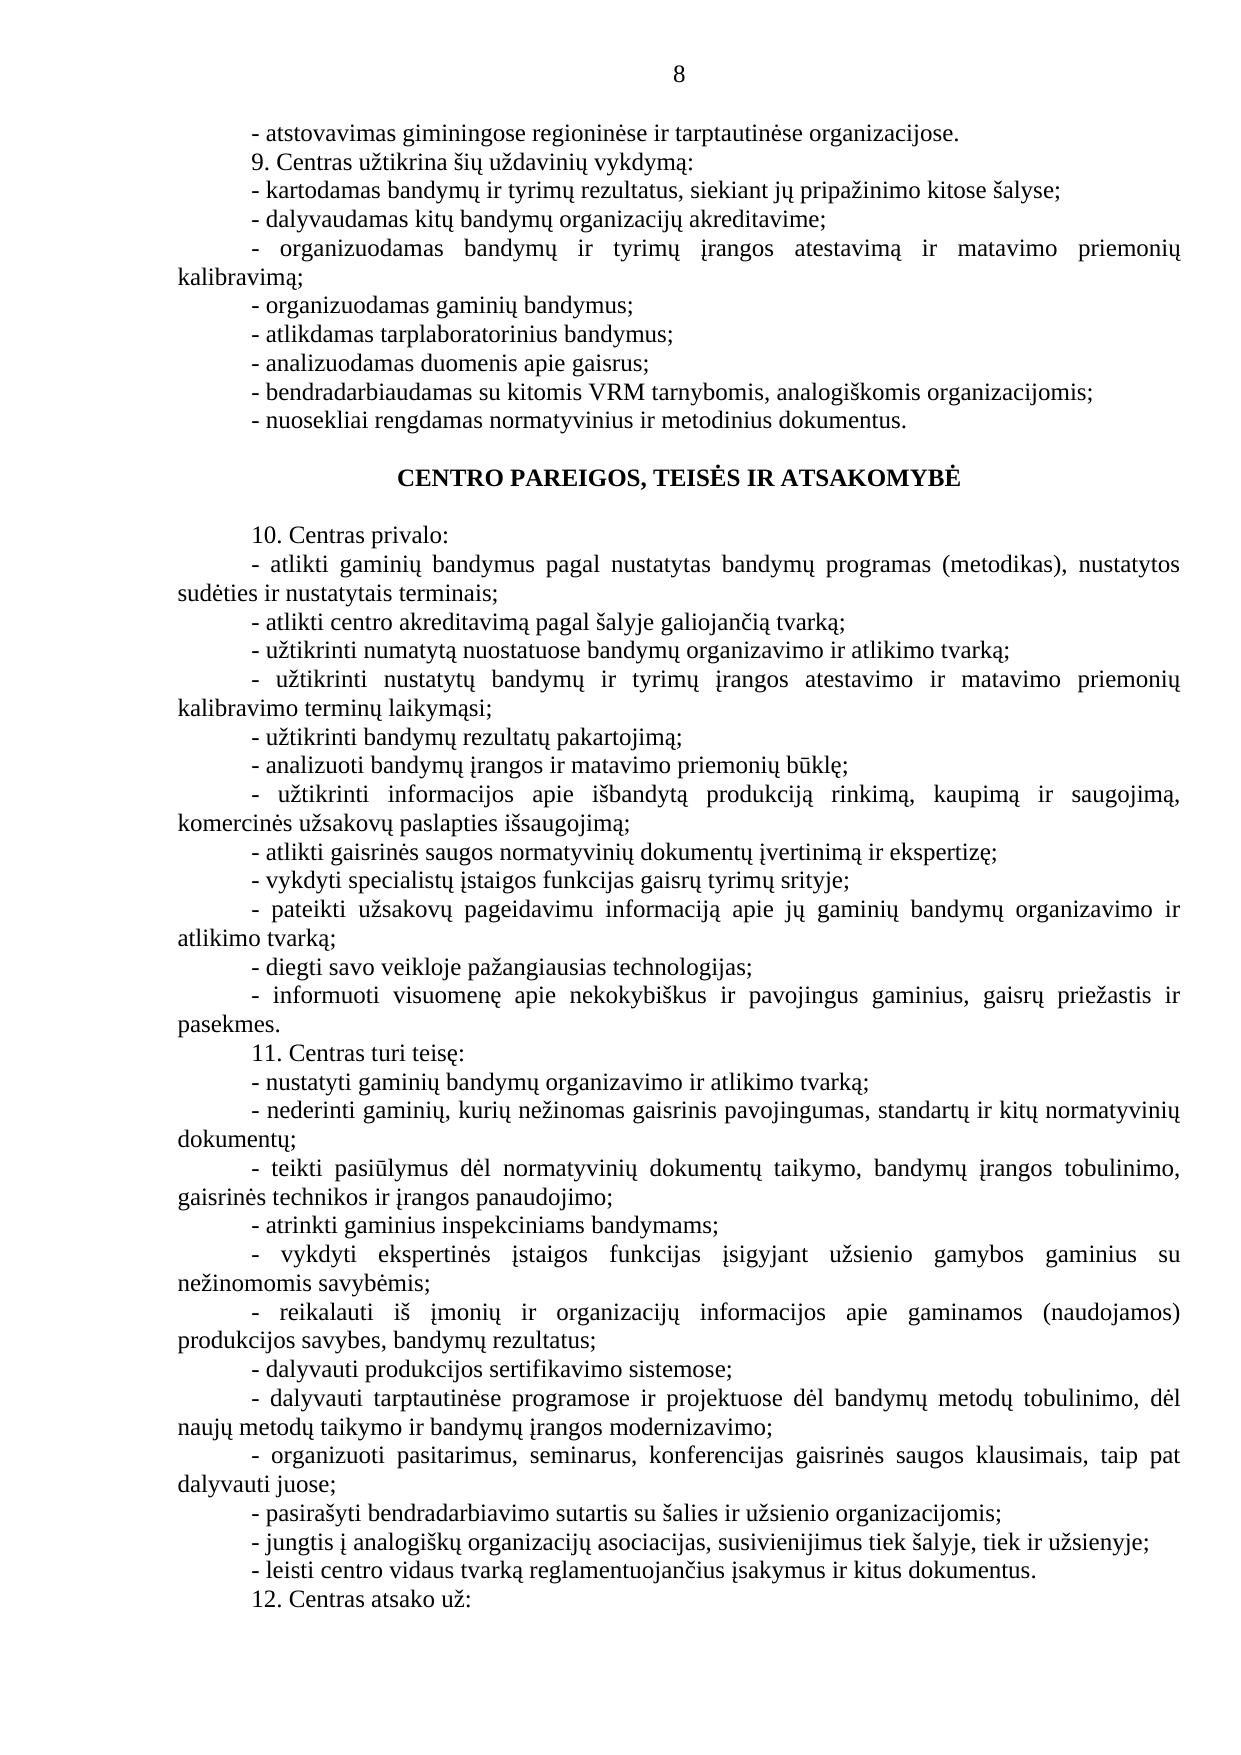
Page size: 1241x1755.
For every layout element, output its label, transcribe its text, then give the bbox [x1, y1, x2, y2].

text - vykdyti ekspertinės įstaigos funkcijas įsigyjant užsienio gamybos gaminius su nežinomomis savybėmis; [177, 1239, 1181, 1297]
text - dalyvauti tarptautinėse programose ir projektuose dėl bandymų metodų tobulinimo, dėl naujų metodų taikymo ir bandymų įrangos modernizavimo; [177, 1383, 1181, 1441]
text 12. Centras atsako už: [177, 1584, 1181, 1613]
text - kartodamas bandymų ir tyrimų rezultatus, siekiant jų pripažinimo kitose šalyse; [177, 176, 1181, 204]
text - atlikti centro akreditavimą pagal šalyje galiojančią tvarką; [177, 607, 1181, 636]
text - atlikti gaisrinės saugos normatyvinių dokumentų įvertinimą ir ekspertizę; [177, 837, 1181, 866]
text - užtikrinti informacijos apie išbandytą produkciją rinkimą, kaupimą ir saugojimą, komercinės užsakovų paslapties išsaugojimą; [177, 779, 1181, 837]
text - užtikrinti nustatytų bandymų ir tyrimų įrangos atestavimo ir matavimo priemonių kalibravimo terminų laikymąsi; [177, 664, 1181, 722]
text - vykdyti specialistų įstaigos funkcijas gaisrų tyrimų srityje; [177, 866, 1181, 894]
text - pasirašyti bendradarbiavimo sutartis su šalies ir užsienio organizacijomis; [177, 1498, 1181, 1527]
text - atlikti gaminių bandymus pagal nustatytas bandymų programas (metodikas), nustatytos sudėties ir nustatytais terminais; [177, 549, 1181, 607]
text - nuosekliai rengdamas normatyvinius ir metodinius dokumentus. [177, 406, 1181, 434]
text - organizuoti pasitarimus, seminarus, konferencijas gaisrinės saugos klausimais, taip pat dalyvauti juose; [177, 1441, 1181, 1498]
text - dalyvauti produkcijos sertifikavimo sistemose; [177, 1354, 1181, 1383]
text - bendradarbiaudamas su kitomis VRM tarnybomis, analogiškomis organizacijomis; [177, 377, 1181, 406]
text - pateikti užsakovų pageidavimu informaciją apie jų gaminių bandymų organizavimo ir atlikimo tvarką; [177, 894, 1181, 952]
text - atrinkti gaminius inspekciniams bandymams; [177, 1211, 1181, 1239]
text - nustatyti gaminių bandymų organizavimo ir atlikimo tvarką; [177, 1067, 1181, 1096]
text 11. Centras turi teisę: [177, 1038, 1181, 1067]
text - jungtis į analogiškų organizacijų asociacijas, susivienijimus tiek šalyje, tiek ir užsienyje; [177, 1527, 1181, 1556]
text 9. Centras užtikrina šių uždavinių vykdymą: [177, 147, 1181, 176]
text - diegti savo veikloje pažangiausias technologijas; [177, 952, 1181, 981]
text - atlikdamas tarplaboratorinius bandymus; [177, 319, 1181, 348]
text - organizuodamas bandymų ir tyrimų įrangos atestavimą ir matavimo priemonių kalibravimą; [177, 233, 1181, 291]
text - informuoti visuomenę apie nekokybiškus ir pavojingus gaminius, gaisrų priežastis ir pasekmes. [177, 981, 1181, 1038]
text - atstovavimas giminingose regioninėse ir tarptautinėse organizacijose. [177, 118, 1181, 147]
text - dalyvaudamas kitų bandymų organizacijų akreditavime; [177, 204, 1181, 233]
text - leisti centro vidaus tvarką reglamentuojančius įsakymus ir kitus dokumentus. [177, 1556, 1181, 1584]
text - organizuodamas gaminių bandymus; [177, 291, 1181, 319]
text - analizuodamas duomenis apie gaisrus; [177, 348, 1181, 377]
text - užtikrinti numatytą nuostatuose bandymų organizavimo ir atlikimo tvarką; [177, 636, 1181, 664]
text - nederinti gaminių, kurių nežinomas gaisrinis pavojingumas, standartų ir kitų normatyvinių dokumentų; [177, 1096, 1181, 1153]
text 10. Centras privalo: [177, 521, 1181, 549]
text - užtikrinti bandymų rezultatų pakartojimą; [177, 722, 1181, 751]
text - teikti pasiūlymus dėl normatyvinių dokumentų taikymo, bandymų įrangos tobulinimo, gaisrinės technikos ir įrangos panaudojimo; [177, 1153, 1181, 1211]
text Centro pareigos, teisės ir atsakomybė [177, 463, 1181, 492]
text - reikalauti iš įmonių ir organizacijų informacijos apie gaminamos (naudojamos) produkcijos savybes, bandymų rezultatus; [177, 1297, 1181, 1354]
text - analizuoti bandymų įrangos ir matavimo priemonių būklę; [177, 751, 1181, 779]
